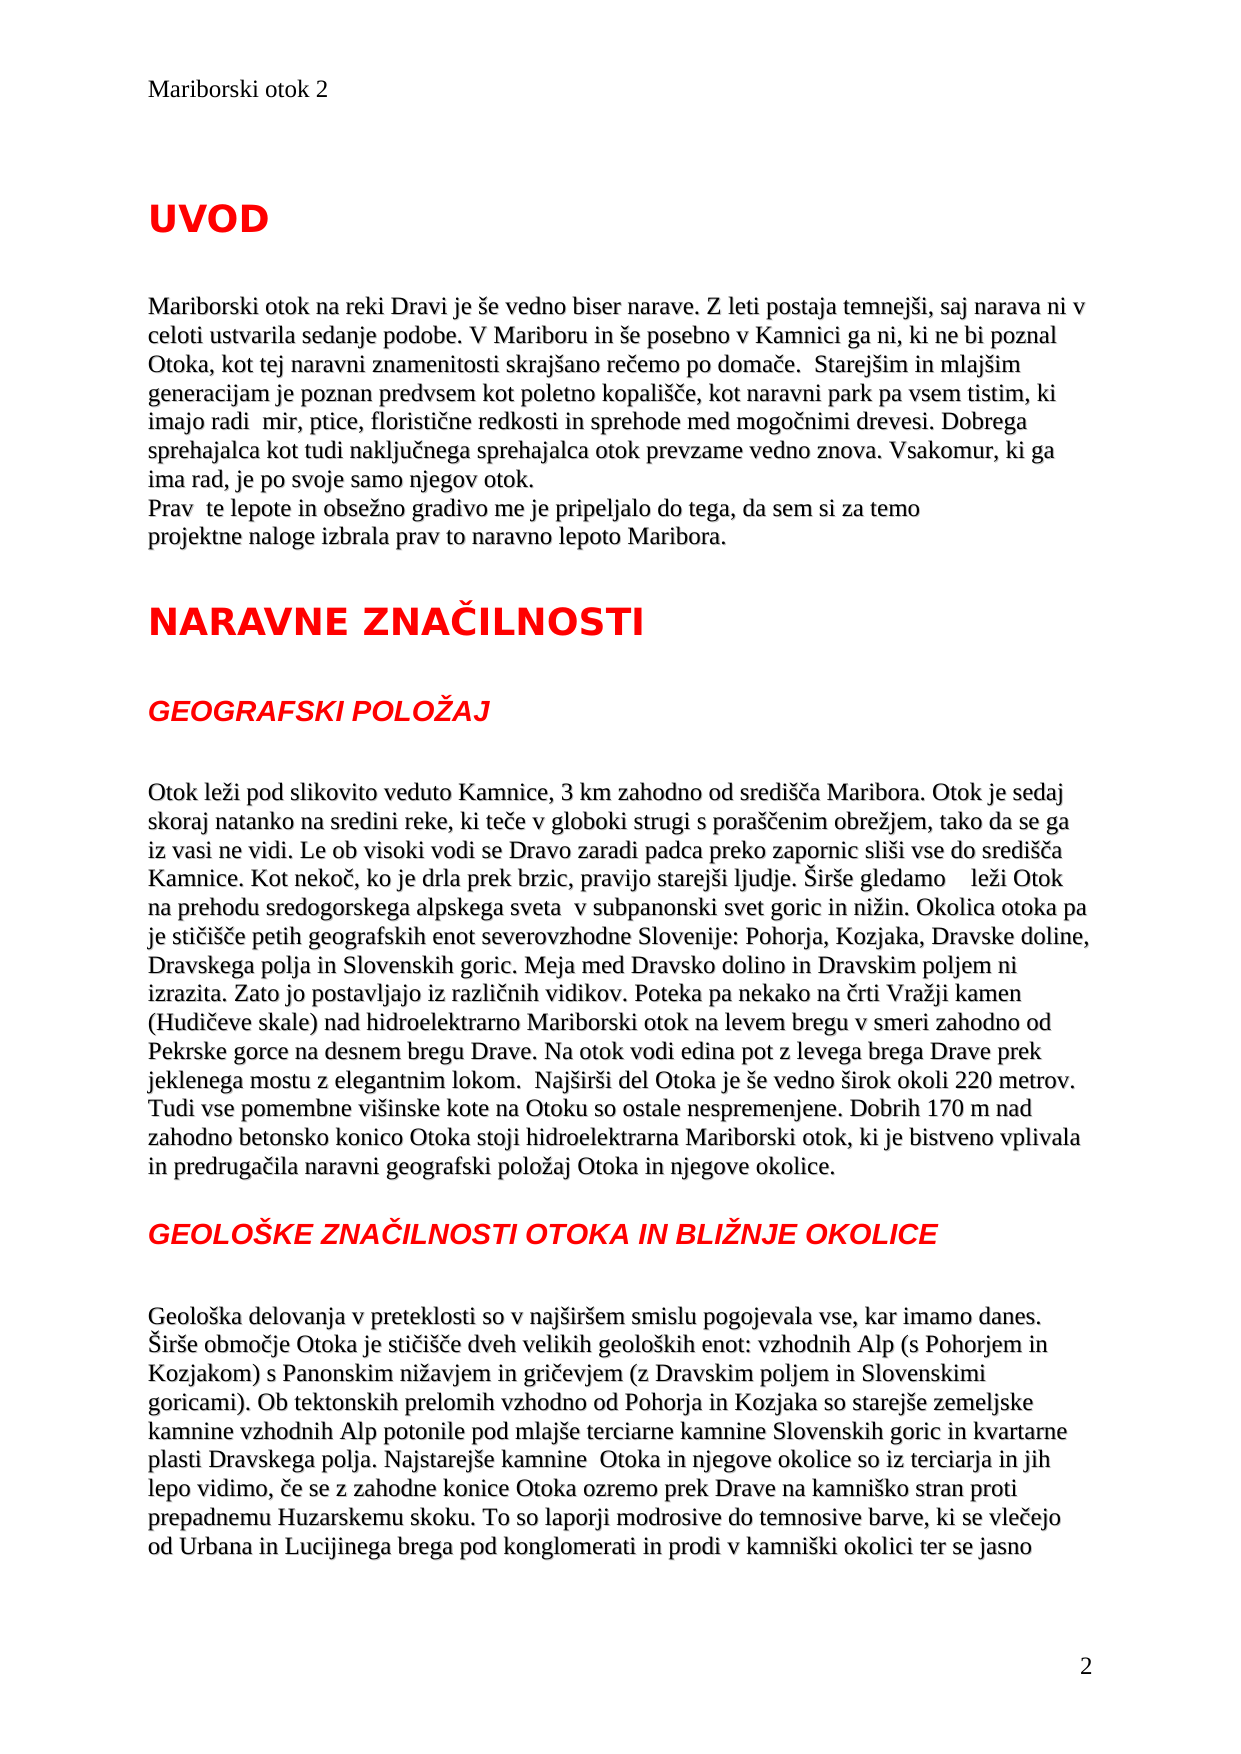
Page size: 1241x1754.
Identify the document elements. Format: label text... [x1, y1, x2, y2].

subtitle GEOGRAFSKI POLOŽAJ [148, 694, 1092, 727]
text Geološka delovanja v preteklosti so v najširšem smislu pogojevala vse, kar imamo danes. Širše območje Otoka je stičišče dveh velikih geoloških enot: vzhodnih Alp (s Pohorjem in Kozjakom) s Panonskim nižavjem in gričevjem (z Dravskim poljem in Slovenskimi goricami). Ob tektonskih prelomih vzhodno od Pohorja in Kozjaka so starejše zemeljske kamnine vzhodnih Alp potonile pod mlajše terciarne kamnine Slovenskih goric in kvartarne plasti Dravskega polja. Najstarejše kamnine Otoka in njegove okolice so iz terciarja in jih lepo vidimo, če se z zahodne konice Otoka ozremo prek Drave na kamniško stran proti prepadnemu Huzarskemu skoku. To so laporji modrosive do temnosive barve, ki se vlečejo od Urbana in Lucijinega brega pod konglomerati in prodi v kamniški okolici ter se jasno [148, 1301, 1092, 1559]
text Mariborski otok na reki Dravi je še vedno biser narave. Z leti postaja temnejši, saj narava ni v celoti ustvarila sedanje podobe. V Mariboru in še posebno v Kamnici ga ni, ki ne bi poznal Otoka, kot tej naravni znamenitosti skrajšano rečemo po domače. Starejšim in mlajšim generacijam je poznan predvsem kot poletno kopališče, kot naravni park pa vsem tistim, ki imajo radi mir, ptice, floristične redkosti in sprehode med mogočnimi drevesi. Dobrega sprehajalca kot tudi naključnega sprehajalca otok prevzame vedno znova. Vsakomur, ki ga ima rad, je po svoje samo njegov otok. Prav te lepote in obsežno gradivo me je pripeljalo do tega, da sem si za temo projektne naloge izbrala prav to naravno lepoto Maribora. [148, 291, 1092, 550]
subtitle NARAVNE ZNAČILNOSTI [148, 600, 1092, 644]
subtitle GEOLOŠKE ZNAČILNOSTI OTOKA IN BLIŽNJE OKOLICE [148, 1217, 1092, 1251]
subtitle UVOD [148, 198, 1092, 241]
text Otok leži pod slikovito veduto Kamnice, 3 km zahodno od središča Maribora. Otok je sedaj skoraj natanko na sredini reke, ki teče v globoki strugi s poraščenim obrežjem, tako da se ga iz vasi ne vidi. Le ob visoki vodi se Dravo zaradi padca preko zapornic sliši vse do središča Kamnice. Kot nekoč, ko je drla prek brzic, pravijo starejši ljudje. Širše gledamo leži Otok na prehodu sredogorskega alpskega sveta v subpanonski svet goric in nižin. Okolica otoka pa je stičišče petih geografskih enot severovzhodne Slovenije: Pohorja, Kozjaka, Dravske doline, Dravskega polja in Slovenskih goric. Meja med Dravsko dolino in Dravskim poljem ni izrazita. Zato jo postavljajo iz različnih vidikov. Poteka pa nekako na črti Vražji kamen (Hudičeve skale) nad hidroelektrarno Mariborski otok na levem bregu v smeri zahodno od Pekrske gorce na desnem bregu Drave. Na otok vodi edina pot z levega brega Drave prek jeklenega mostu z elegantnim lokom. Najširši del Otoka je še vedno širok okoli 220 metrov. Tudi vse pomembne višinske kote na Otoku so ostale nespremenjene. Dobrih 170 m nad zahodno betonsko konico Otoka stoji hidroelektrarna Mariborski otok, ki je bistveno vplivala in predrugačila naravni geografski položaj Otoka in njegove okolice. [148, 777, 1092, 1180]
